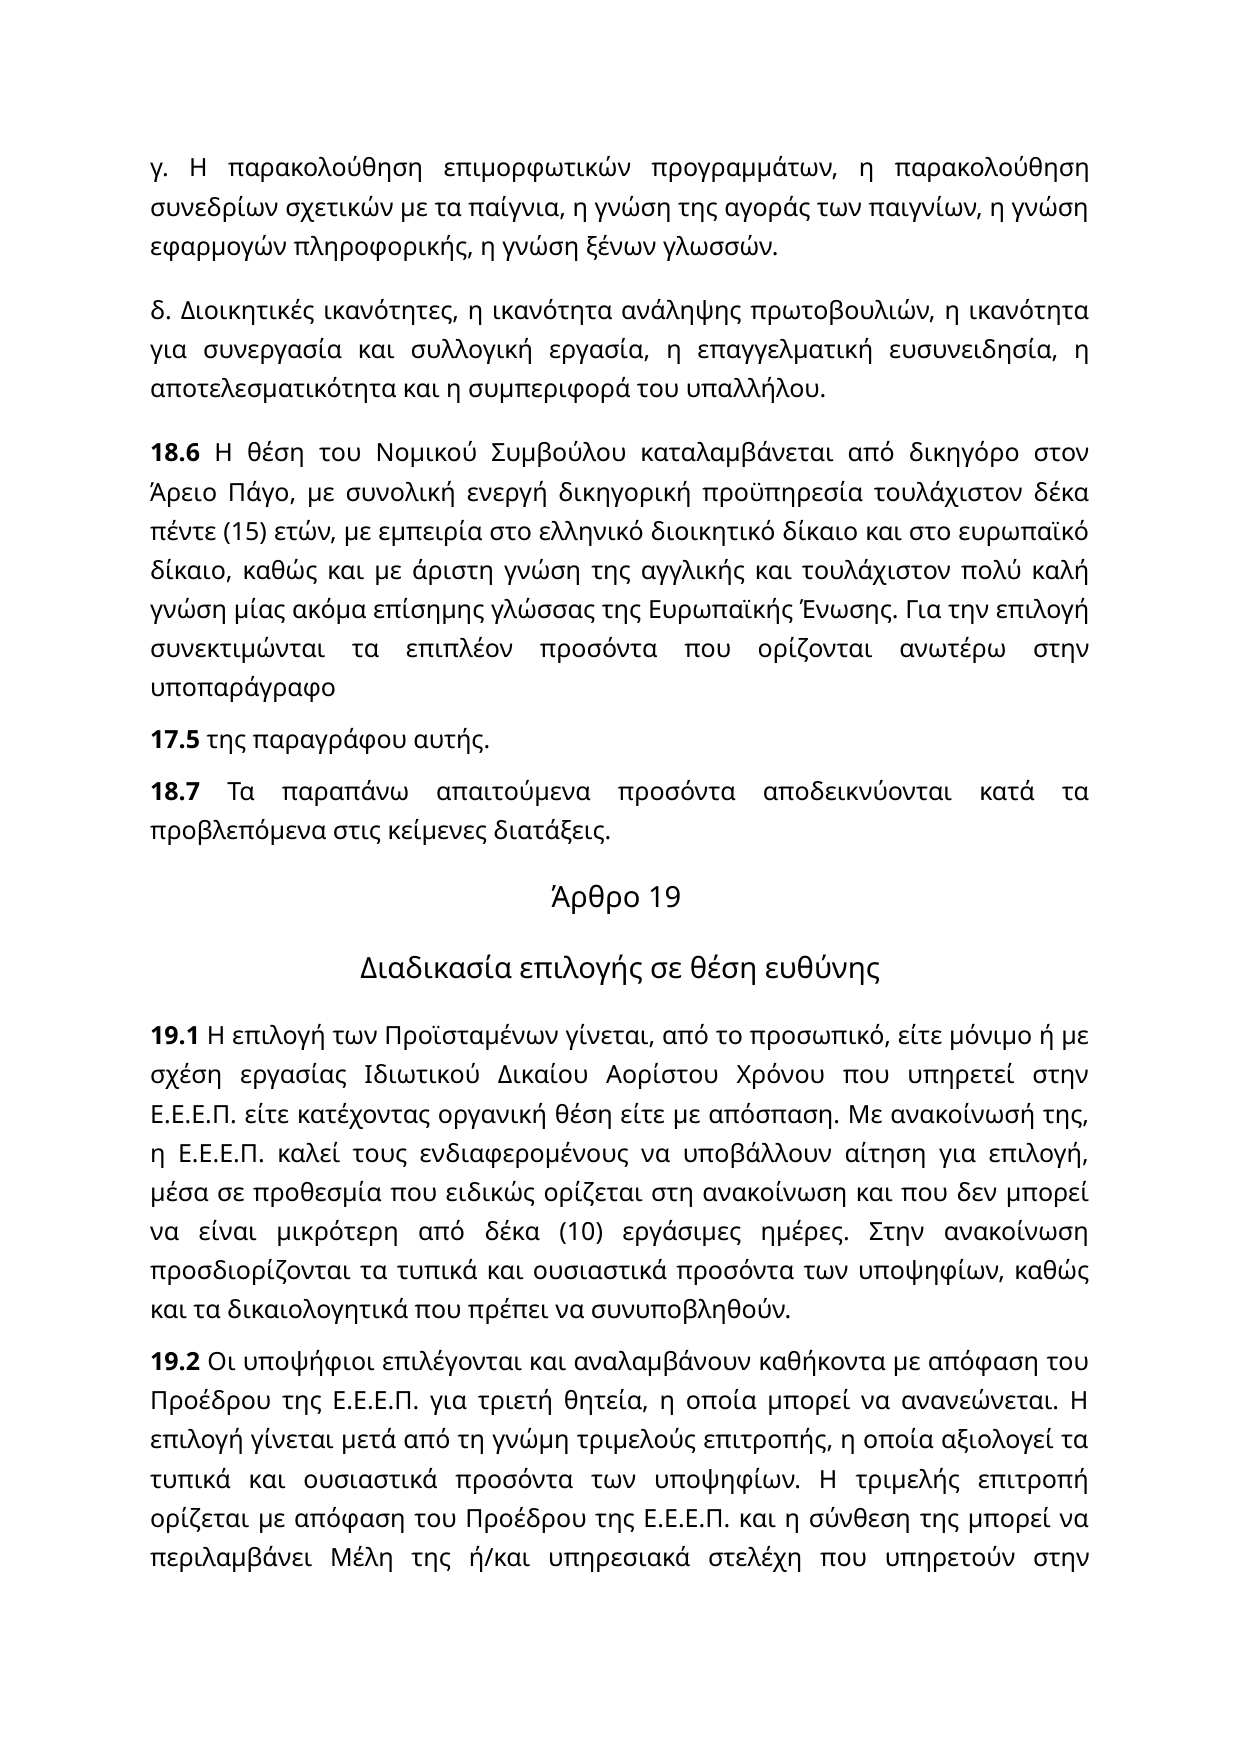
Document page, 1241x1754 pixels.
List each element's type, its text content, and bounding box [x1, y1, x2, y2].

text 19.1 Η επιλογή των Προϊσταμένων γίνεται, από το προσωπικό, είτε μόνιμο ή με σχέση εργασίας Ιδιωτικού Δικαίου Αορίστου Χρόνου που υπηρετεί στην Ε.Ε.Ε.Π. είτε κατέχοντας οργανική θέση είτε με απόσπαση. Με ανακοίνωσή της, η Ε.Ε.Ε.Π. καλεί τους ενδιαφερομένους να υποβάλλουν αίτηση για επιλογή, μέσα σε προθεσμία που ειδικώς ορίζεται στη ανακοίνωση και που δεν μπορεί να είναι μικρότερη από δέκα (10) εργάσιμες ημέρες. Στην ανακοίνωση προσδιορίζονται τα τυπικά και ουσιαστικά προσόντα των υποψηφίων, καθώς και τα δικαιολογητικά που πρέπει να συνυποβληθούν. [150, 1018, 1090, 1326]
text 19.2 Οι υποψήφιοι επιλέγονται και αναλαμβάνουν καθήκοντα με απόφαση του Προέδρου της Ε.Ε.Ε.Π. για τριετή θητεία, η οποία μπορεί να ανανεώνεται. Η επιλογή γίνεται μετά από τη γνώμη τριμελούς επιτροπής, η οποία αξιολογεί τα τυπικά και ουσιαστικά προσόντα των υποψηφίων. Η τριμελής επιτροπή ορίζεται με απόφαση του Προέδρου της Ε.Ε.Ε.Π. και η σύνθεση της μπορεί να περιλαμβάνει Μέλη της ή/και υπηρεσιακά στελέχη που υπηρετούν στην [150, 1344, 1090, 1574]
subtitle Άρθρο 19 [150, 877, 1090, 916]
subtitle Διαδικασία επιλογής σε θέση ευθύνης [150, 947, 1090, 987]
text 18.7 Τα παραπάνω απαιτούμενα προσόντα αποδεικνύονται κατά τα προβλεπόμενα στις κείμενες διατάξεις. [150, 773, 1090, 847]
text 17.5 της παραγράφου αυτής. [150, 722, 1090, 756]
text γ. Η παρακολούθηση επιμορφωτικών προγραμμάτων, η παρακολούθηση συνεδρίων σχετικών με τα παίγνια, η γνώση της αγοράς των παιγνίων, η γνώση εφαρμογών πληροφορικής, η γνώση ξένων γλωσσών. [150, 150, 1090, 262]
text 18.6 Η θέση του Νομικού Συμβούλου καταλαμβάνεται από δικηγόρο στον Άρειο Πάγο, με συνολική ενεργή δικηγορική προϋπηρεσία τουλάχιστον δέκα πέντε (15) ετών, με εμπειρία στο ελληνικό διοικητικό δίκαιο και στο ευρωπαϊκό δίκαιο, καθώς και με άριστη γνώση της αγγλικής και τουλάχιστον πολύ καλή γνώση μίας ακόμα επίσημης γλώσσας της Ευρωπαϊκής Ένωσης. Για την επιλογή συνεκτιμώνται τα επιπλέον προσόντα που ορίζονται ανωτέρω στην υποπαράγραφο [150, 435, 1090, 704]
text δ. Διοικητικές ικανότητες, η ικανότητα ανάληψης πρωτοβουλιών, η ικανότητα για συνεργασία και συλλογική εργασία, η επαγγελματική ευσυνειδησία, η αποτελεσματικότητα και η συμπεριφορά του υπαλλήλου. [150, 292, 1090, 405]
